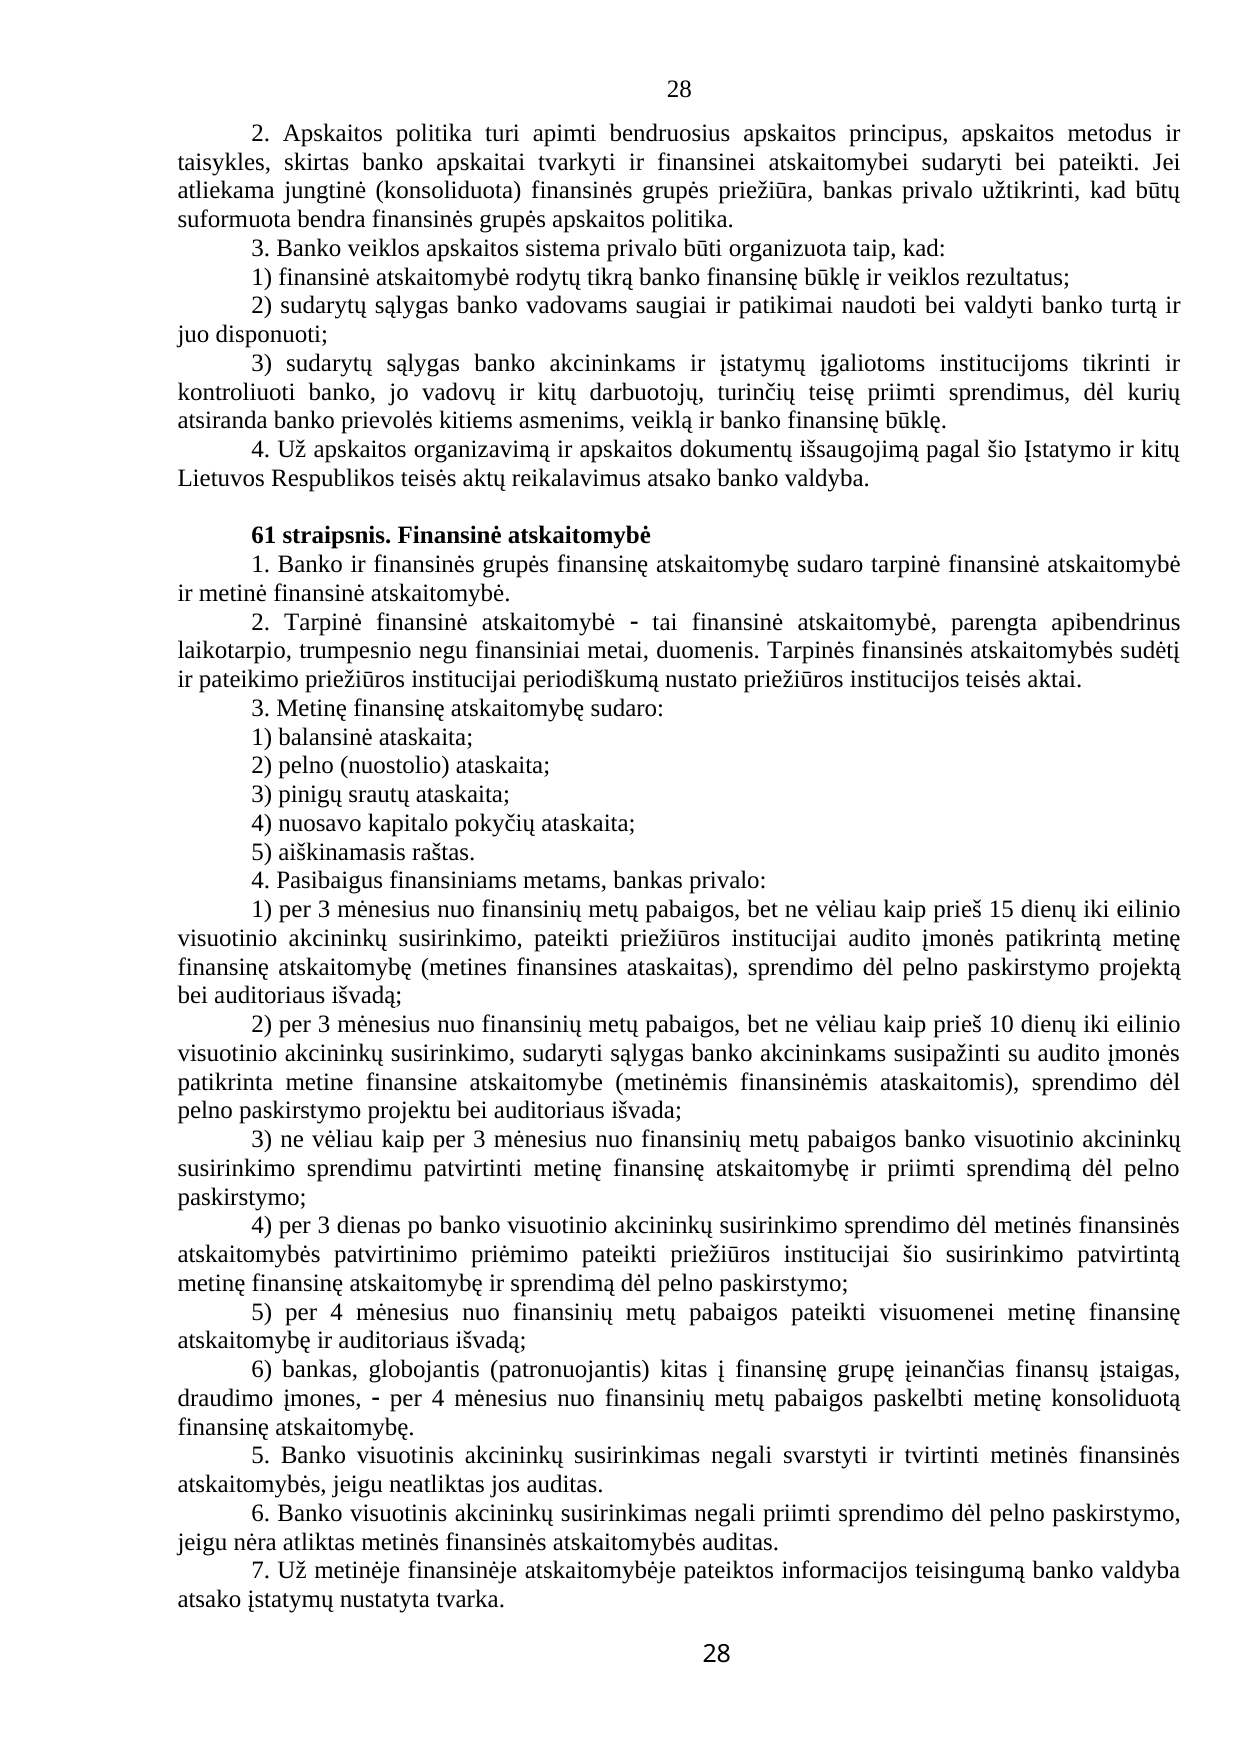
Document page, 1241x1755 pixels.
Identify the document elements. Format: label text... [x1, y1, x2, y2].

text 61 straipsnis. Finansinė atskaitomybė [177, 521, 1181, 549]
text 5. Banko visuotinis akcininkų susirinkimas negali svarstyti ir tvirtinti metinės finansinės atskaitomybės, jeigu neatliktas jos auditas. [177, 1441, 1181, 1498]
text 4) per 3 dienas po banko visuotinio akcininkų susirinkimo sprendimo dėl metinės finansinės atskaitomybės patvirtinimo priėmimo pateikti priežiūros institucijai šio susirinkimo patvirtintą metinę finansinę atskaitomybę ir sprendimą dėl pelno paskirstymo; [177, 1211, 1181, 1297]
text 2) sudarytų sąlygas banko vadovams saugiai ir patikimai naudoti bei valdyti banko turtą ir juo disponuoti; [177, 291, 1181, 348]
text 5) per 4 mėnesius nuo finansinių metų pabaigos pateikti visuomenei metinę finansinę atskaitomybę ir auditoriaus išvadą; [177, 1297, 1181, 1354]
text 1) per 3 mėnesius nuo finansinių metų pabaigos, bet ne vėliau kaip prieš 15 dienų iki eilinio visuotinio akcininkų susirinkimo, pateikti priežiūros institucijai audito įmonės patikrintą metinę finansinę atskaitomybę (metines finansines ataskaitas), sprendimo dėl pelno paskirstymo projektą bei auditoriaus išvadą; [177, 894, 1181, 1009]
text 1) balansinė ataskaita; [177, 722, 1181, 751]
text 6. Banko visuotinis akcininkų susirinkimas negali priimti sprendimo dėl pelno paskirstymo, jeigu nėra atliktas metinės finansinės atskaitomybės auditas. [177, 1498, 1181, 1556]
text 2. Apskaitos politika turi apimti bendruosius apskaitos principus, apskaitos metodus ir taisykles, skirtas banko apskaitai tvarkyti ir finansinei atskaitomybei sudaryti bei pateikti. Jei atliekama jungtinė (konsoliduota) finansinės grupės priežiūra, bankas privalo užtikrinti, kad būtų suformuota bendra finansinės grupės apskaitos politika. [177, 118, 1181, 233]
text 3) sudarytų sąlygas banko akcininkams ir įstatymų įgaliotoms institucijoms tikrinti ir kontroliuoti banko, jo vadovų ir kitų darbuotojų, turinčių teisę priimti sprendimus, dėl kurių atsiranda banko prievolės kitiems asmenims, veiklą ir banko finansinę būklę. [177, 348, 1181, 434]
text 1. Banko ir finansinės grupės finansinę atskaitomybę sudaro tarpinė finansinė atskaitomybė ir metinė finansinė atskaitomybė. [177, 549, 1181, 607]
text 4. Pasibaigus finansiniams metams, bankas privalo: [177, 866, 1181, 894]
text 7. Už metinėje finansinėje atskaitomybėje pateiktos informacijos teisingumą banko valdyba atsako įstatymų nustatyta tvarka. [177, 1556, 1181, 1613]
text 3. Banko veiklos apskaitos sistema privalo būti organizuota taip, kad: [177, 233, 1181, 262]
text 4) nuosavo kapitalo pokyčių ataskaita; [177, 808, 1181, 837]
text 5) aiškinamasis raštas. [177, 837, 1181, 866]
text 2) per 3 mėnesius nuo finansinių metų pabaigos, bet ne vėliau kaip prieš 10 dienų iki eilinio visuotinio akcininkų susirinkimo, sudaryti sąlygas banko akcininkams susipažinti su audito įmonės patikrinta metine finansine atskaitomybe (metinėmis finansinėmis ataskaitomis), sprendimo dėl pelno paskirstymo projektu bei auditoriaus išvada; [177, 1009, 1181, 1124]
text 2. Tarpinė finansinė atskaitomybė  tai finansinė atskaitomybė, parengta apibendrinus laikotarpio, trumpesnio negu finansiniai metai, duomenis. Tarpinės finansinės atskaitomybės sudėtį ir pateikimo priežiūros institucijai periodiškumą nustato priežiūros institucijos teisės aktai. [177, 607, 1181, 693]
text 1) finansinė atskaitomybė rodytų tikrą banko finansinę būklę ir veiklos rezultatus; [177, 262, 1181, 291]
text 3) ne vėliau kaip per 3 mėnesius nuo finansinių metų pabaigos banko visuotinio akcininkų susirinkimo sprendimu patvirtinti metinę finansinę atskaitomybę ir priimti sprendimą dėl pelno paskirstymo; [177, 1124, 1181, 1211]
text 3. Metinę finansinę atskaitomybę sudaro: [177, 693, 1181, 722]
text 3) pinigų srautų ataskaita; [177, 779, 1181, 808]
text 2) pelno (nuostolio) ataskaita; [177, 751, 1181, 779]
text 6) bankas, globojantis (patronuojantis) kitas į finansinę grupę įeinančias finansų įstaigas, draudimo įmones,  per 4 mėnesius nuo finansinių metų pabaigos paskelbti metinę konsoliduotą finansinę atskaitomybę. [177, 1354, 1181, 1441]
text 4. Už apskaitos organizavimą ir apskaitos dokumentų išsaugojimą pagal šio Įstatymo ir kitų Lietuvos Respublikos teisės aktų reikalavimus atsako banko valdyba. [177, 434, 1181, 492]
